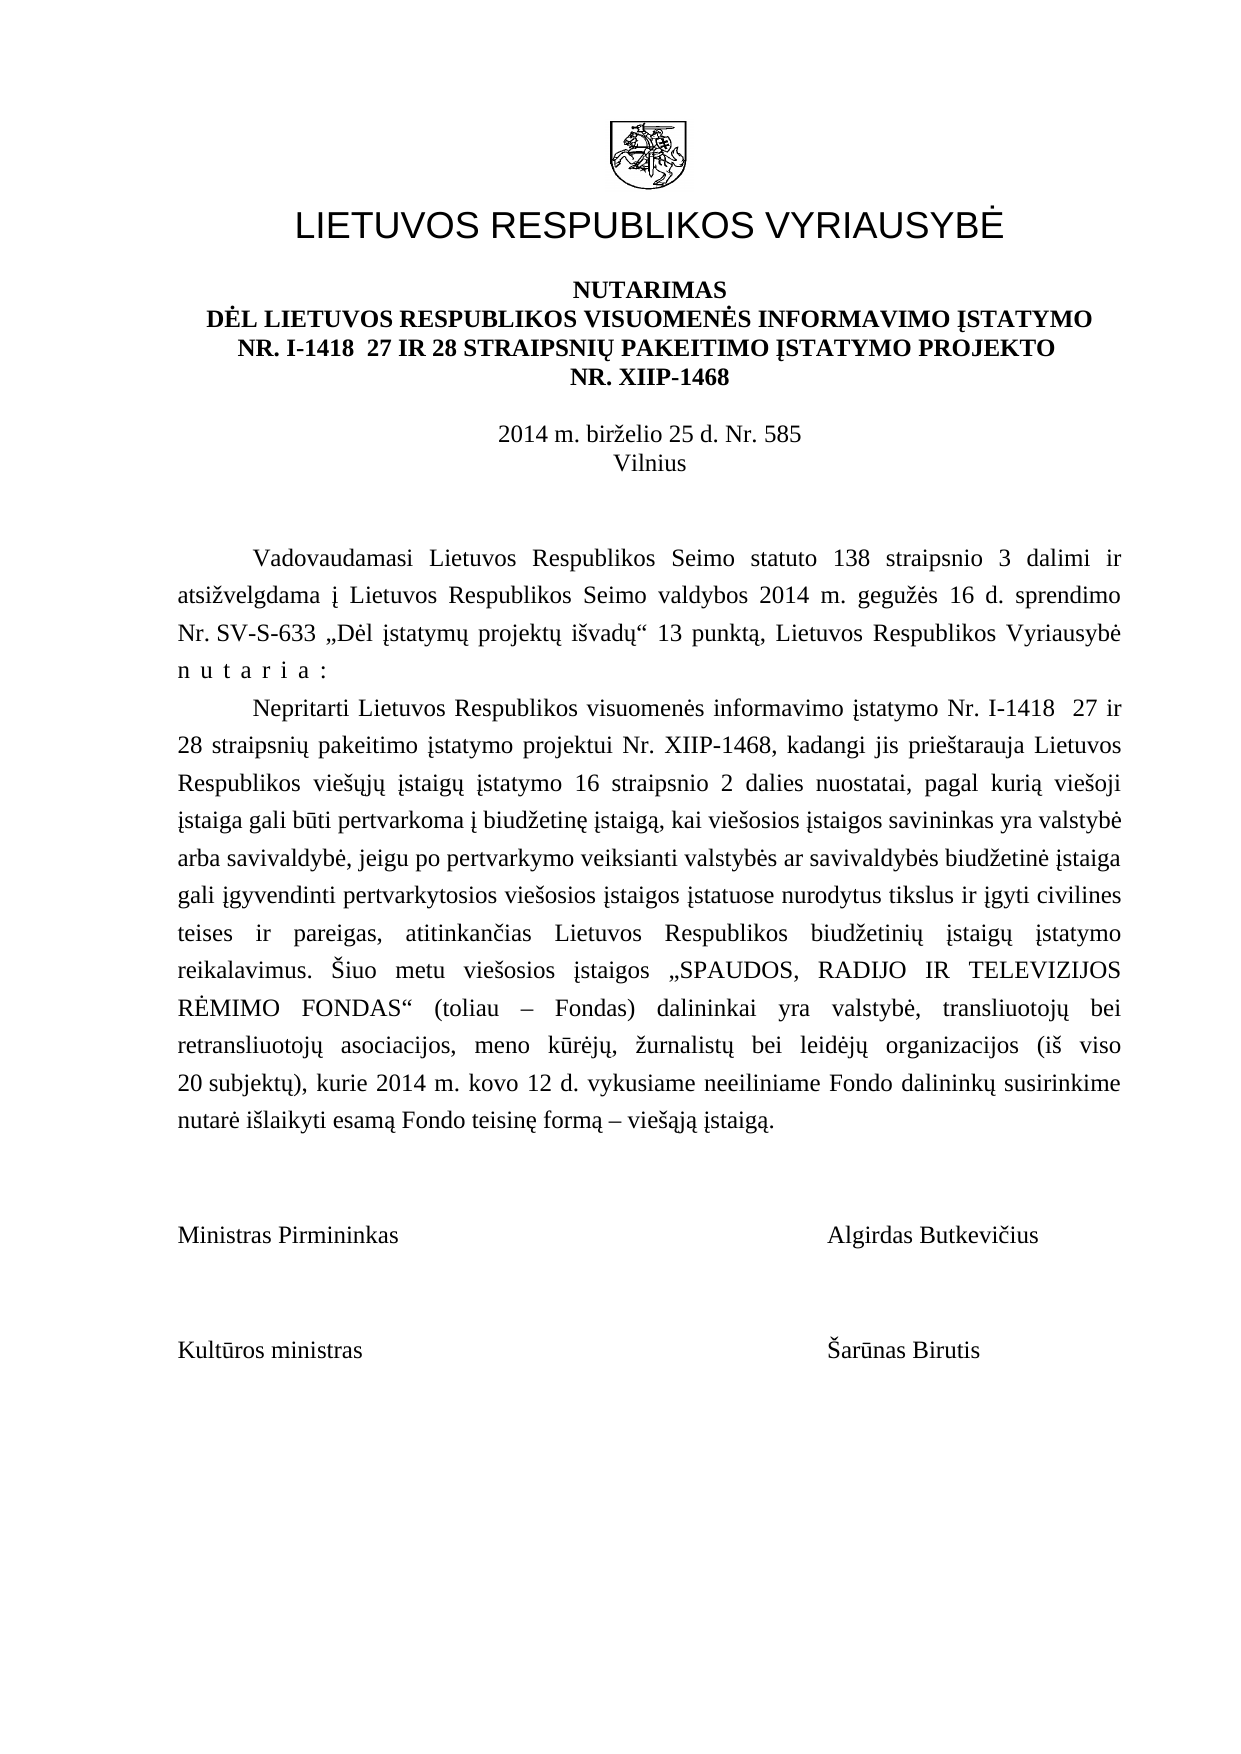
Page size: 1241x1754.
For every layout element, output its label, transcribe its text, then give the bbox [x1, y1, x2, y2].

text nutarimas [177, 275, 1122, 304]
text Vadovaudamasi Lietuvos Respublikos Seimo statuto 138 straipsnio 3 dalimi ir atsižvelgdama į Lietuvos Respublikos Seimo valdybos 2014 m. gegužės 16 d. sprendimo Nr. SV-S-633 „Dėl įstatymų projektų išvadų“ 13 punktą, Lietuvos Respublikos Vyriausybė nutaria: [177, 534, 1122, 684]
text Kultūros ministras Šarūnas Birutis [177, 1335, 1122, 1364]
text Lietuvos Respublikos Vyriausybė [177, 203, 1122, 247]
text Nepritarti Lietuvos Respublikos visuomenės informavimo įstatymo Nr. I-1418 27 ir 28 straipsnių pakeitimo įstatymo projektui Nr. XIIP-1468, kadangi jis prieštarauja Lietuvos Respublikos viešųjų įstaigų įstatymo 16 straipsnio 2 dalies nuostatai, pagal kurią viešoji įstaiga gali būti pertvarkoma į biudžetinę įstaigą, kai viešosios įstaigos savininkas yra valstybė arba savivaldybė, jeigu po pertvarkymo veiksianti valstybės ar savivaldybės biudžetinė įstaiga gali įgyvendinti pertvarkytosios viešosios įstaigos įstatuose nurodytus tikslus ir įgyti civilines teises ir pareigas, atitinkančias Lietuvos Respublikos biudžetinių įstaigų įstatymo reikalavimus. Šiuo metu viešosios įstaigos „SPAUDOS, RADIJO IR TELEVIZIJOS RĖMIMO FONDAS“ (toliau – Fondas) dalininkai yra valstybė, transliuotojų bei retransliuotojų asociacijos, meno kūrėjų, žurnalistų bei leidėjų organizacijos (iš viso 20 subjektų), kurie 2014 m. kovo 12 d. vykusiame neeiliniame Fondo dalininkų susirinkime nutarė išlaikyti esamą Fondo teisinę formą – viešąją įstaigą. [177, 684, 1122, 1134]
text Ministras Pirmininkas Algirdas Butkevičius [177, 1220, 1122, 1249]
text 2014 m. birželio 25 d. Nr. 585 Vilnius [177, 419, 1122, 477]
text Dėl LIETUVOS RESPUBLIKOS VISUOMENĖS INFORMAVIMO ĮSTATYMO Nr. I-1418 27 ir 28 STRAIPSNIų pakeitimo ĮSTATYMo PROJEKTO nR. XIIp-1468 [177, 304, 1122, 390]
